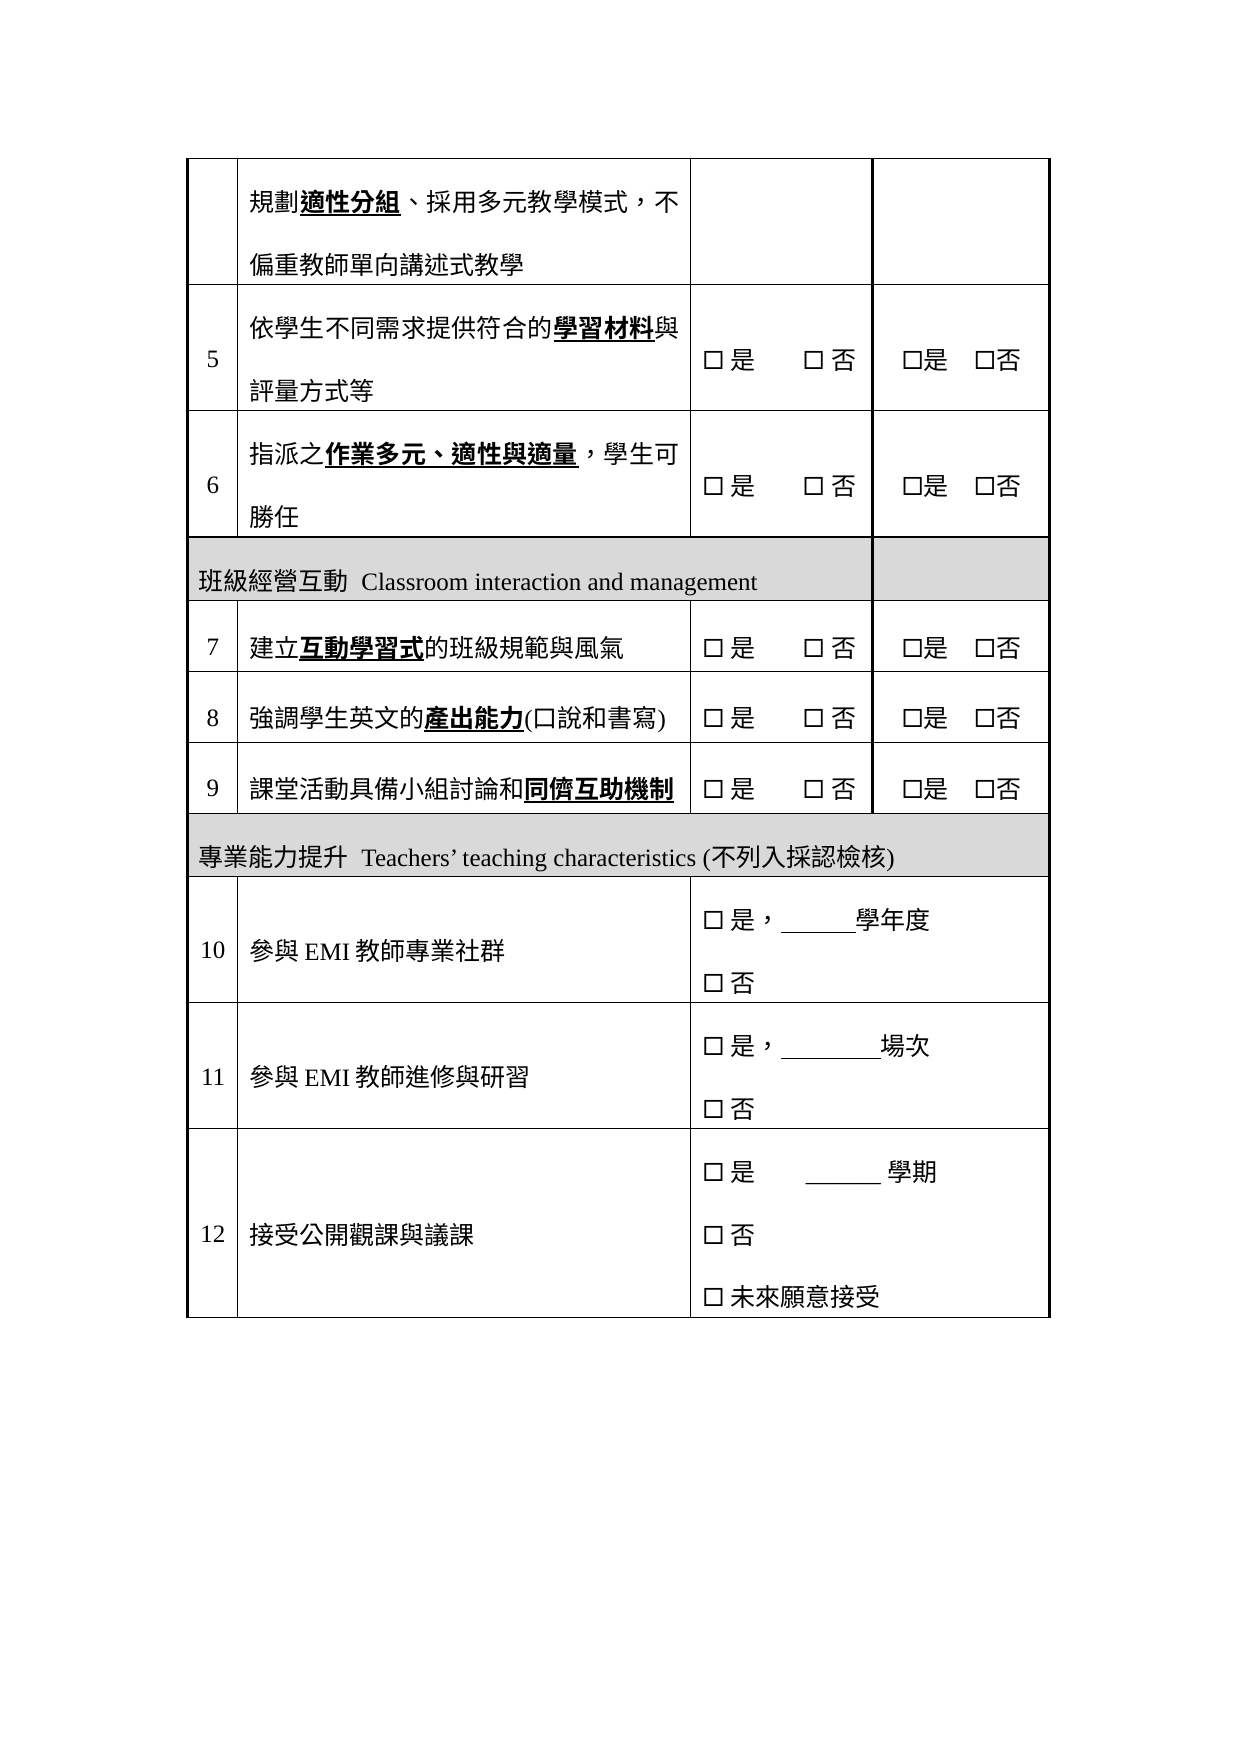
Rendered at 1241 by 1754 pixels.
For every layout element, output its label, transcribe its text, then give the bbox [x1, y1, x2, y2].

table_cell 班級經營互動 Classroom interaction and management [189, 538, 871, 600]
table_cell  是 [691, 601, 785, 671]
table_cell 依學生不同需求提供符合的學習材料與評量方式等 [238, 285, 690, 410]
table_cell [691, 159, 785, 284]
table_cell 10 [189, 877, 237, 1002]
table_cell 強調學生英文的產出能力(口說和書寫) [238, 672, 690, 742]
table_cell 參與EMI教師進修與研習 [238, 1003, 690, 1128]
table_cell  是 [691, 285, 785, 410]
table_cell [189, 159, 237, 284]
table_cell 接受公開觀課與議課 [238, 1129, 690, 1317]
table_cell 7 [189, 601, 237, 671]
table_cell [874, 159, 1048, 284]
table_cell  是 [691, 411, 785, 536]
table_cell 5 [189, 285, 237, 410]
table_cell 專業能力提升 Teachers’ teaching characteristics (不列入採認檢核) [189, 814, 1048, 876]
table_cell 是 否 [874, 411, 1048, 536]
table_cell 12 [189, 1129, 237, 1317]
table_cell  否 [785, 601, 871, 671]
table_cell 11 [189, 1003, 237, 1128]
table_cell  否 [785, 743, 871, 812]
table_cell 是 否 [874, 601, 1048, 671]
table_cell  是 [691, 743, 785, 812]
table_cell 6 [189, 411, 237, 536]
table_cell  否 [785, 285, 871, 410]
table_cell 建立互動學習式的班級規範與風氣 [238, 601, 690, 671]
table_cell 參與EMI教師專業社群 [238, 877, 690, 1002]
table_cell  是， 場次  否 [691, 1003, 1048, 1128]
table_cell 是 否 [874, 285, 1048, 410]
table_cell 規劃適性分組、採用多元教學模式，不偏重教師單向講述式教學 [238, 159, 690, 284]
table_cell 是 否 [874, 743, 1048, 812]
table_cell  否 [785, 672, 871, 742]
table_cell 是 否 [874, 672, 1048, 742]
table_cell 8 [189, 672, 237, 742]
table_cell  否 [785, 411, 871, 536]
table_cell [785, 159, 871, 284]
table_cell [874, 538, 1048, 600]
table_cell 課堂活動具備小組討論和同儕互助機制 [238, 743, 690, 812]
table_cell  是 ______ 學期  否  未來願意接受 [691, 1129, 1048, 1317]
table_cell 9 [189, 743, 237, 812]
table_cell 指派之作業多元、適性與適量，學生可勝任 [238, 411, 690, 536]
table_cell  是 [691, 672, 785, 742]
table_cell  是， 學年度  否 [691, 877, 1048, 1002]
